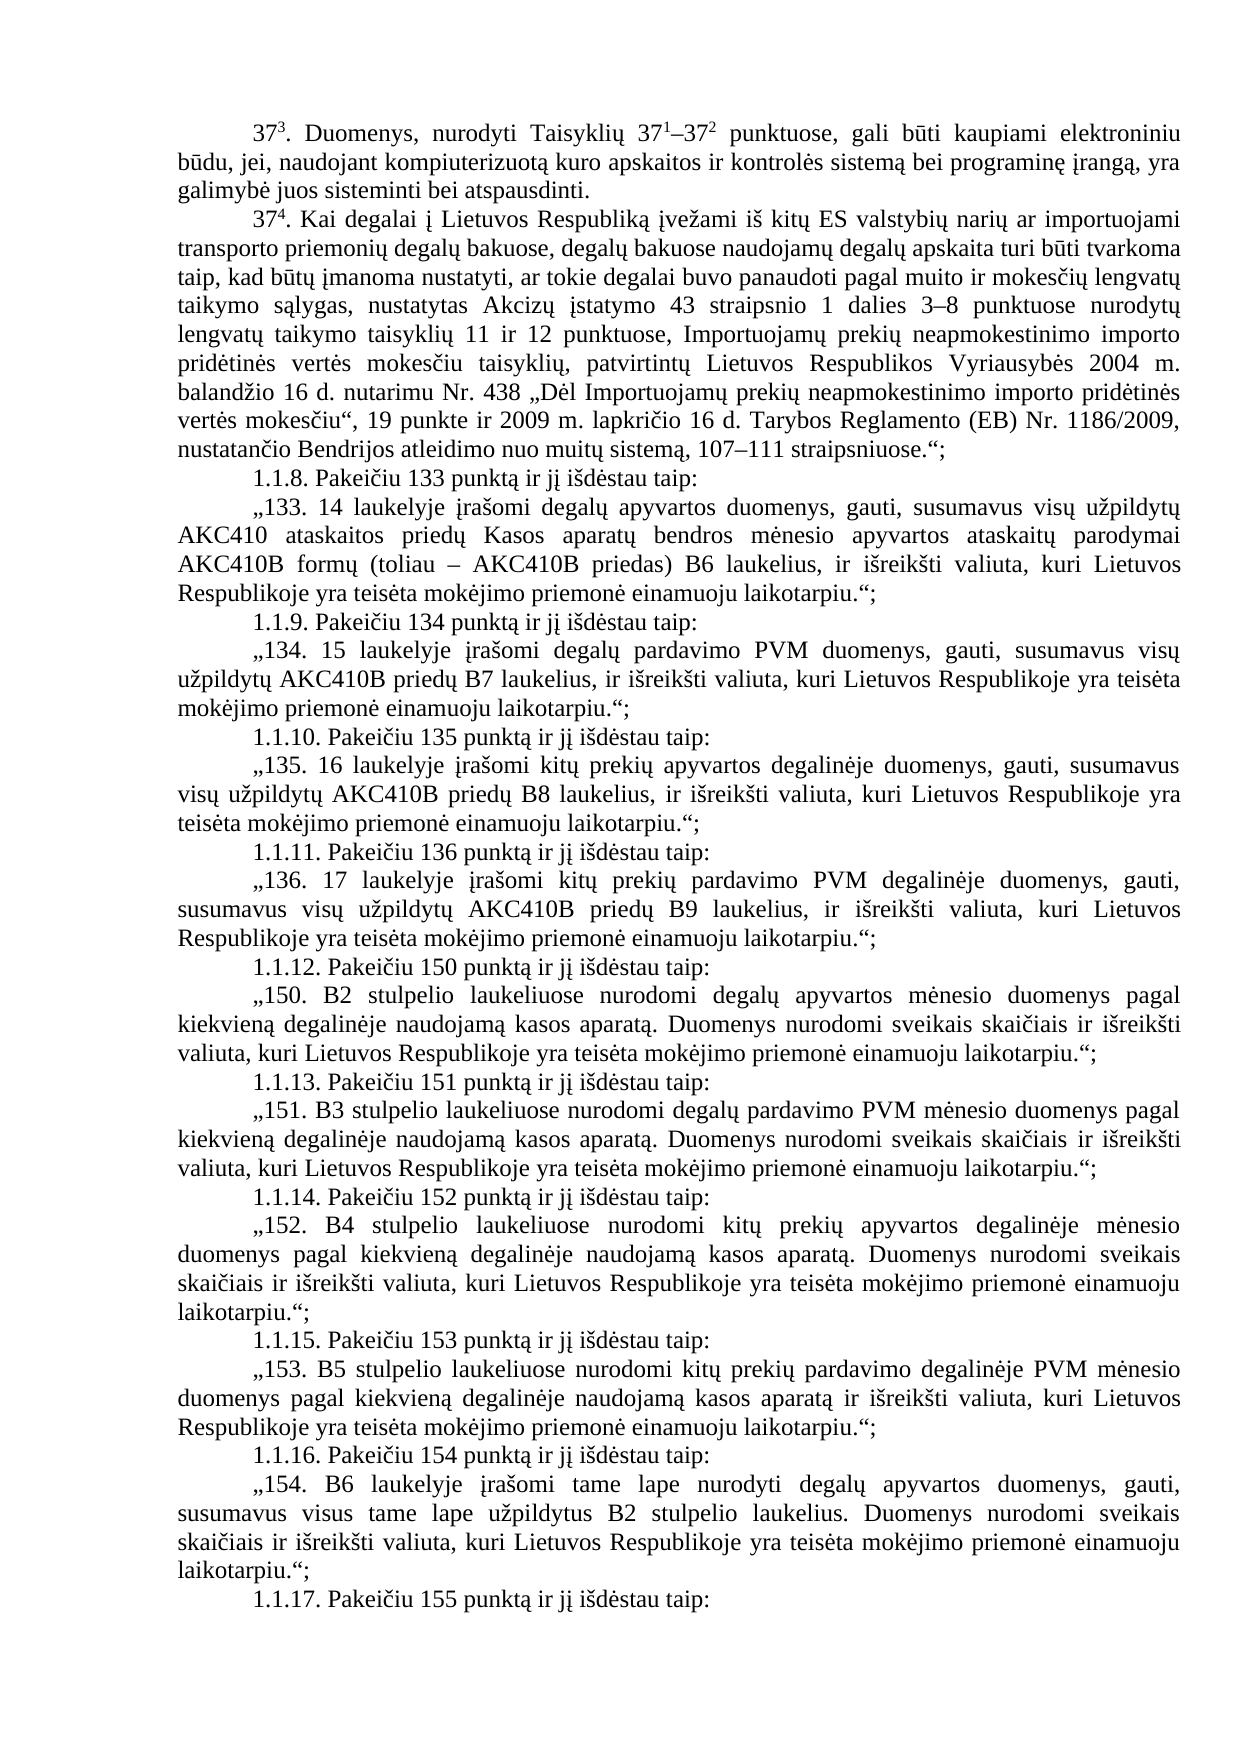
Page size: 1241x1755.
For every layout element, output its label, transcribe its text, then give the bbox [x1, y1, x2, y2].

text 1.1.17. Pakeičiu 155 punktą ir jį išdėstau taip: [177, 1584, 1181, 1613]
text „154. B6 laukelyje įrašomi tame lape nurodyti degalų apyvartos duomenys, gauti, susumavus visus tame lape užpildytus B2 stulpelio laukelius. Duomenys nurodomi sveikais skaičiais ir išreikšti valiuta, kuri Lietuvos Respublikoje yra teisėta mokėjimo priemonė einamuoju laikotarpiu.“; [177, 1469, 1181, 1584]
text „134. 15 laukelyje įrašomi degalų pardavimo PVM duomenys, gauti, susumavus visų užpildytų AKC410B priedų B7 laukelius, ir išreikšti valiuta, kuri Lietuvos Respublikoje yra teisėta mokėjimo priemonė einamuoju laikotarpiu.“; [177, 636, 1181, 722]
text 1.1.12. Pakeičiu 150 punktą ir jį išdėstau taip: [177, 952, 1181, 981]
text 1.1.13. Pakeičiu 151 punktą ir jį išdėstau taip: [177, 1067, 1181, 1096]
text „153. B5 stulpelio laukeliuose nurodomi kitų prekių pardavimo degalinėje PVM mėnesio duomenys pagal kiekvieną degalinėje naudojamą kasos aparatą ir išreikšti valiuta, kuri Lietuvos Respublikoje yra teisėta mokėjimo priemonė einamuoju laikotarpiu.“; [177, 1354, 1181, 1441]
text 1.1.15. Pakeičiu 153 punktą ir jį išdėstau taip: [177, 1326, 1181, 1354]
text 373. Duomenys, nurodyti Taisyklių 371–372 punktuose, gali būti kaupiami elektroniniu būdu, jei, naudojant kompiuterizuotą kuro apskaitos ir kontrolės sistemą bei programinę įrangą, yra galimybė juos sisteminti bei atspausdinti. [177, 118, 1181, 204]
text „136. 17 laukelyje įrašomi kitų prekių pardavimo PVM degalinėje duomenys, gauti, susumavus visų užpildytų AKC410B priedų B9 laukelius, ir išreikšti valiuta, kuri Lietuvos Respublikoje yra teisėta mokėjimo priemonė einamuoju laikotarpiu.“; [177, 866, 1181, 952]
text 1.1.8. Pakeičiu 133 punktą ir jį išdėstau taip: [177, 463, 1181, 492]
text „133. 14 laukelyje įrašomi degalų apyvartos duomenys, gauti, susumavus visų užpildytų AKC410 ataskaitos priedų Kasos aparatų bendros mėnesio apyvartos ataskaitų parodymai AKC410B formų (toliau – AKC410B priedas) B6 laukelius, ir išreikšti valiuta, kuri Lietuvos Respublikoje yra teisėta mokėjimo priemonė einamuoju laikotarpiu.“; [177, 492, 1181, 607]
text „151. B3 stulpelio laukeliuose nurodomi degalų pardavimo PVM mėnesio duomenys pagal kiekvieną degalinėje naudojamą kasos aparatą. Duomenys nurodomi sveikais skaičiais ir išreikšti valiuta, kuri Lietuvos Respublikoje yra teisėta mokėjimo priemonė einamuoju laikotarpiu.“; [177, 1096, 1181, 1182]
text „150. B2 stulpelio laukeliuose nurodomi degalų apyvartos mėnesio duomenys pagal kiekvieną degalinėje naudojamą kasos aparatą. Duomenys nurodomi sveikais skaičiais ir išreikšti valiuta, kuri Lietuvos Respublikoje yra teisėta mokėjimo priemonė einamuoju laikotarpiu.“; [177, 981, 1181, 1067]
text „152. B4 stulpelio laukeliuose nurodomi kitų prekių apyvartos degalinėje mėnesio duomenys pagal kiekvieną degalinėje naudojamą kasos aparatą. Duomenys nurodomi sveikais skaičiais ir išreikšti valiuta, kuri Lietuvos Respublikoje yra teisėta mokėjimo priemonė einamuoju laikotarpiu.“; [177, 1211, 1181, 1326]
text 1.1.9. Pakeičiu 134 punktą ir jį išdėstau taip: [177, 607, 1181, 636]
text 1.1.14. Pakeičiu 152 punktą ir jį išdėstau taip: [177, 1182, 1181, 1211]
text 1.1.16. Pakeičiu 154 punktą ir jį išdėstau taip: [177, 1441, 1181, 1469]
text 374. Kai degalai į Lietuvos Respubliką įvežami iš kitų ES valstybių narių ar importuojami transporto priemonių degalų bakuose, degalų bakuose naudojamų degalų apskaita turi būti tvarkoma taip, kad būtų įmanoma nustatyti, ar tokie degalai buvo panaudoti pagal muito ir mokesčių lengvatų taikymo sąlygas, nustatytas Akcizų įstatymo 43 straipsnio 1 dalies 3–8 punktuose nurodytų lengvatų taikymo taisyklių 11 ir 12 punktuose, Importuojamų prekių neapmokestinimo importo pridėtinės vertės mokesčiu taisyklių, patvirtintų Lietuvos Respublikos Vyriausybės 2004 m. balandžio 16 d. nutarimu Nr. 438 „Dėl Importuojamų prekių neapmokestinimo importo pridėtinės vertės mokesčiu“, 19 punkte ir 2009 m. lapkričio 16 d. Tarybos Reglamento (EB) Nr. 1186/2009, nustatančio Bendrijos atleidimo nuo muitų sistemą, 107–111 straipsniuose.“; [177, 204, 1181, 463]
text 1.1.11. Pakeičiu 136 punktą ir jį išdėstau taip: [177, 837, 1181, 866]
text „135. 16 laukelyje įrašomi kitų prekių apyvartos degalinėje duomenys, gauti, susumavus visų užpildytų AKC410B priedų B8 laukelius, ir išreikšti valiuta, kuri Lietuvos Respublikoje yra teisėta mokėjimo priemonė einamuoju laikotarpiu.“; [177, 751, 1181, 837]
text 1.1.10. Pakeičiu 135 punktą ir jį išdėstau taip: [177, 722, 1181, 751]
